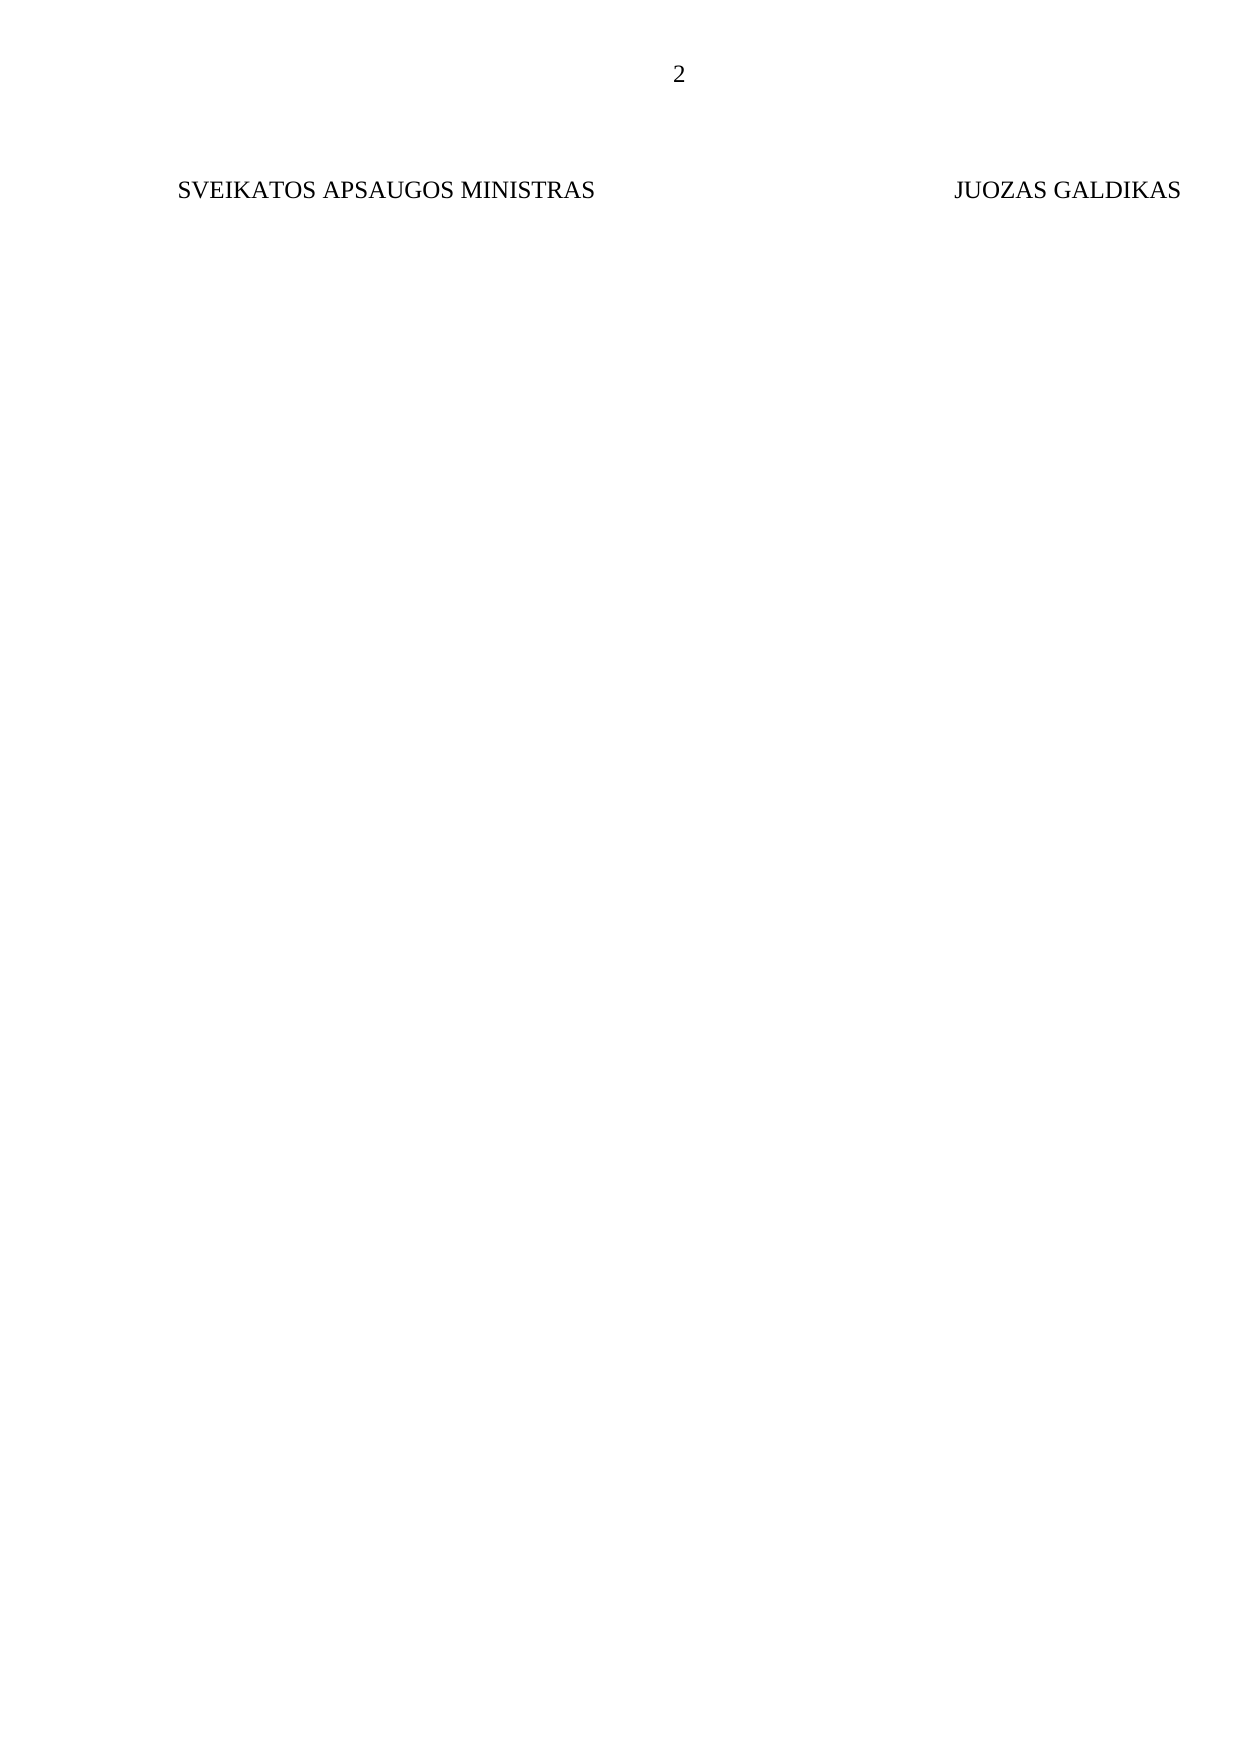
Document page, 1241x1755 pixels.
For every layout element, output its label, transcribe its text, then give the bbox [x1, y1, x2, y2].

text SVEIKATOS APSAUGOS MINISTRAS JUOZAS GALDIKAS [177, 176, 1181, 204]
